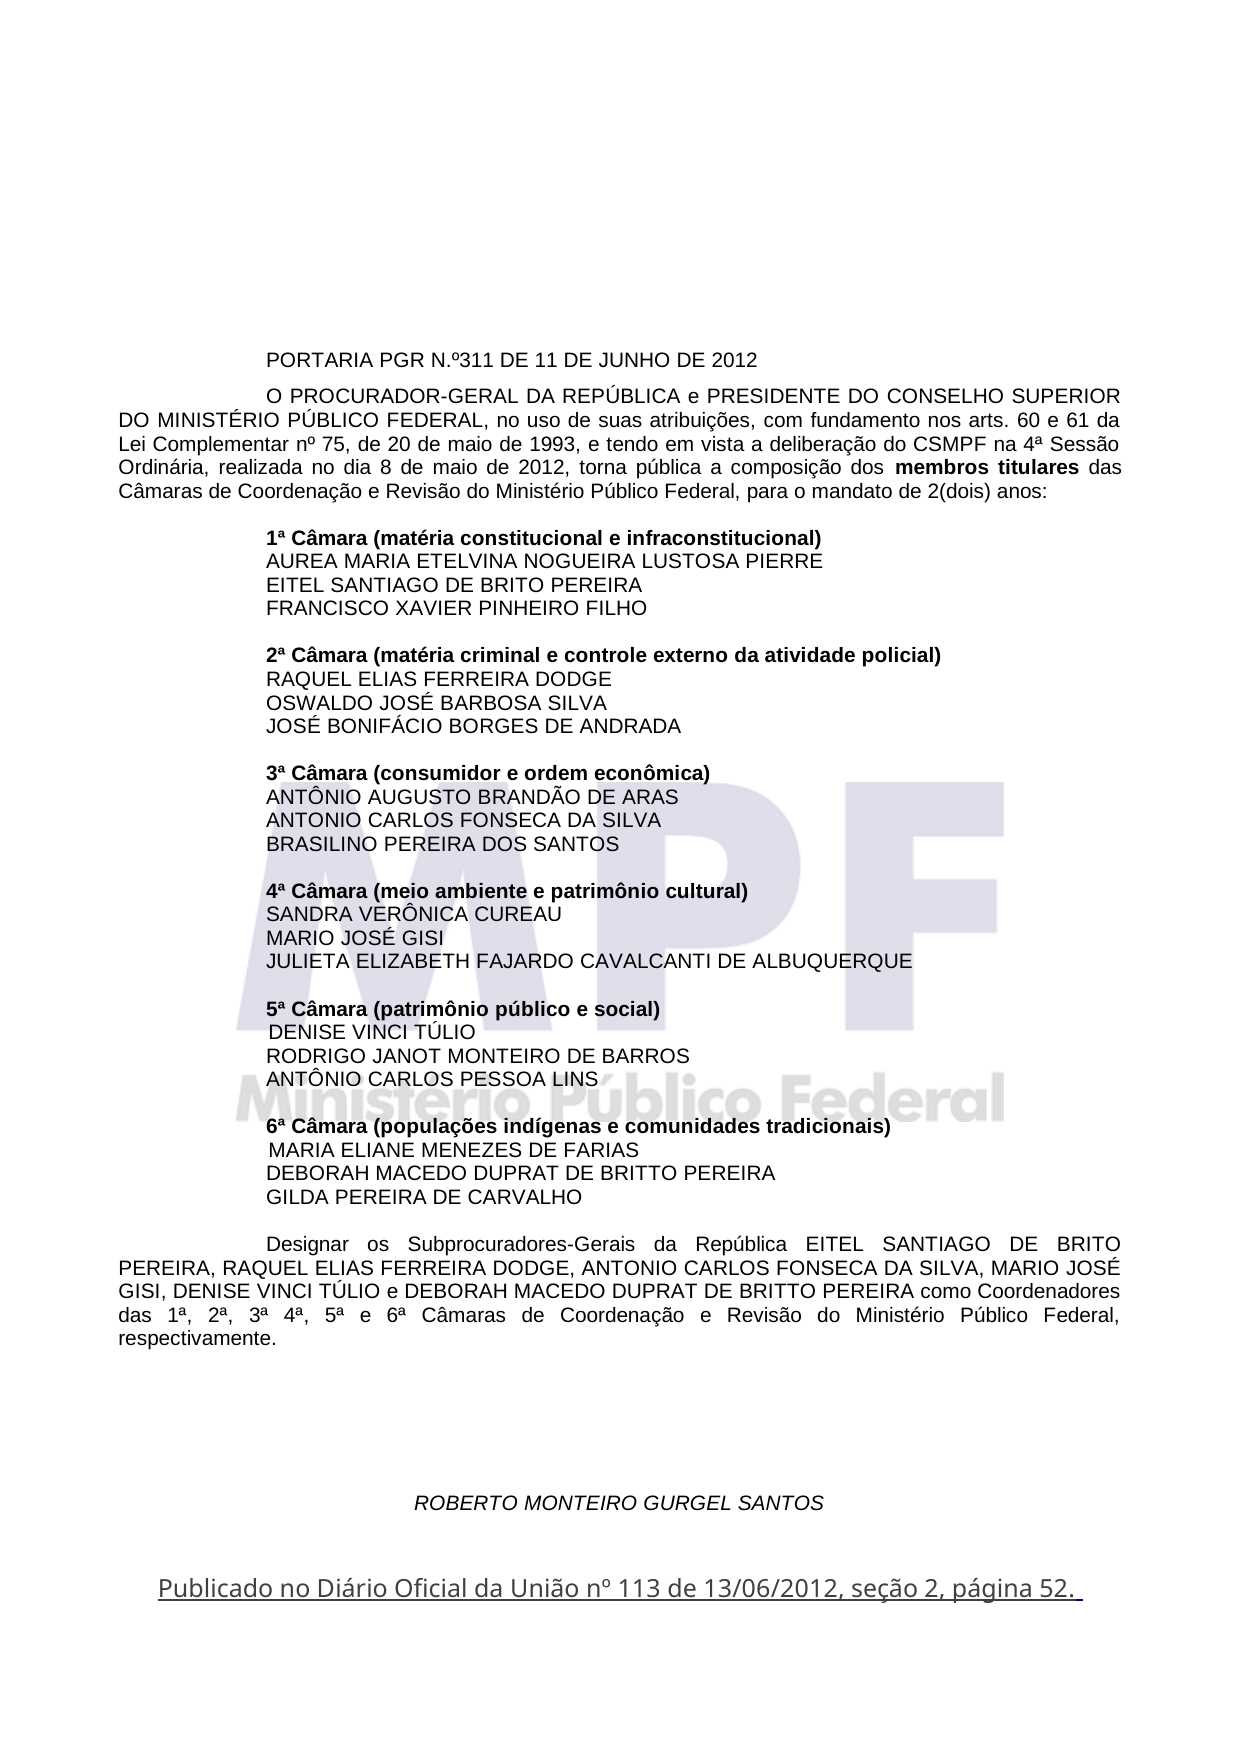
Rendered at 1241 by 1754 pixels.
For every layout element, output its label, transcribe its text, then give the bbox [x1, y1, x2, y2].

text DENISE VINCI TÚLIO [118, 1021, 1122, 1044]
text RAQUEL ELIAS FERREIRA DODGE [118, 667, 1122, 691]
text OSWALDO JOSÉ BARBOSA SILVA [118, 691, 1122, 714]
text EITEL SANTIAGO DE BRITO PEREIRA [118, 573, 1122, 597]
text 5ª Câmara (patrimônio público e social) [118, 997, 1122, 1021]
text MARIA ELIANE MENEZES DE FARIAS [118, 1138, 1122, 1162]
text SANDRA VERÔNICA CUREAU [118, 903, 1122, 926]
text JULIETA ELIZABETH FAJARDO CAVALCANTI DE ALBUQUERQUE [118, 950, 1122, 973]
text 1ª Câmara (matéria constitucional e infraconstitucional) [118, 526, 1122, 550]
text O PROCURADOR-GERAL DA REPÚBLICA e PRESIDENTE DO CONSELHO SUPERIOR DO MINISTÉRIO PÚBLICO FEDERAL, no uso de suas atribuições, com fundamento nos arts. 60 e 61 da Lei Complementar nº 75, de 20 de maio de 1993, e tendo em vista a deliberação do CSMPF na 4ª Sessão Ordinária, realizada no dia 8 de maio de 2012, torna pública a composição dos membros titulares das Câmaras de Coordenação e Revisão do Ministério Público Federal, para o mandato de 2(dois) anos: [118, 385, 1122, 503]
text ROBERTO MONTEIRO GURGEL SANTOS [118, 1491, 1122, 1515]
picture [236, 1091, 1004, 1115]
text 3ª Câmara (consumidor e ordem econômica) [118, 762, 1122, 785]
text FRANCISCO XAVIER PINHEIRO FILHO [118, 597, 1122, 620]
text Publicado no Diário Oficial da União nº 113 de 13/06/2012, seção 2, página 52. [118, 1571, 1122, 1605]
text MARIO JOSÉ GISI [118, 926, 1122, 950]
text AUREA MARIA ETELVINA NOGUEIRA LUSTOSA PIERRE [118, 550, 1122, 573]
text Designar os Subprocuradores-Gerais da República EITEL SANTIAGO DE BRITO PEREIRA, RAQUEL ELIAS FERREIRA DODGE, ANTONIO CARLOS FONSECA DA SILVA, MARIO JOSÉ GISI, DENISE VINCI TÚLIO e DEBORAH MACEDO DUPRAT DE BRITTO PEREIRA como Coordenadores das 1ª, 2ª, 3ª 4ª, 5ª e 6ª Câmaras de Coordenação e Revisão do Ministério Público Federal, respectivamente. [118, 1232, 1122, 1350]
text PORTARIA PGR N.º311 DE 11 DE JUNHO DE 2012 [118, 346, 1122, 373]
text GILDA PEREIRA DE CARVALHO [118, 1185, 1122, 1209]
picture [236, 856, 1004, 879]
text ANTÔNIO AUGUSTO BRANDÃO DE ARAS [118, 785, 1122, 809]
text JOSÉ BONIFÁCIO BORGES DE ANDRADA [118, 714, 1122, 738]
picture [236, 973, 1004, 997]
text DEBORAH MACEDO DUPRAT DE BRITTO PEREIRA [118, 1162, 1122, 1185]
text 2ª Câmara (matéria criminal e controle externo da atividade policial) [118, 644, 1122, 667]
text ANTONIO CARLOS FONSECA DA SILVA [118, 809, 1122, 832]
text 6ª Câmara (populações indígenas e comunidades tradicionais) [118, 1115, 1122, 1138]
text RODRIGO JANOT MONTEIRO DE BARROS [118, 1044, 1122, 1068]
text 4ª Câmara (meio ambiente e patrimônio cultural) [118, 879, 1122, 903]
text ANTÔNIO CARLOS PESSOA LINS [118, 1068, 1122, 1091]
text BRASILINO PEREIRA DOS SANTOS [118, 832, 1122, 856]
